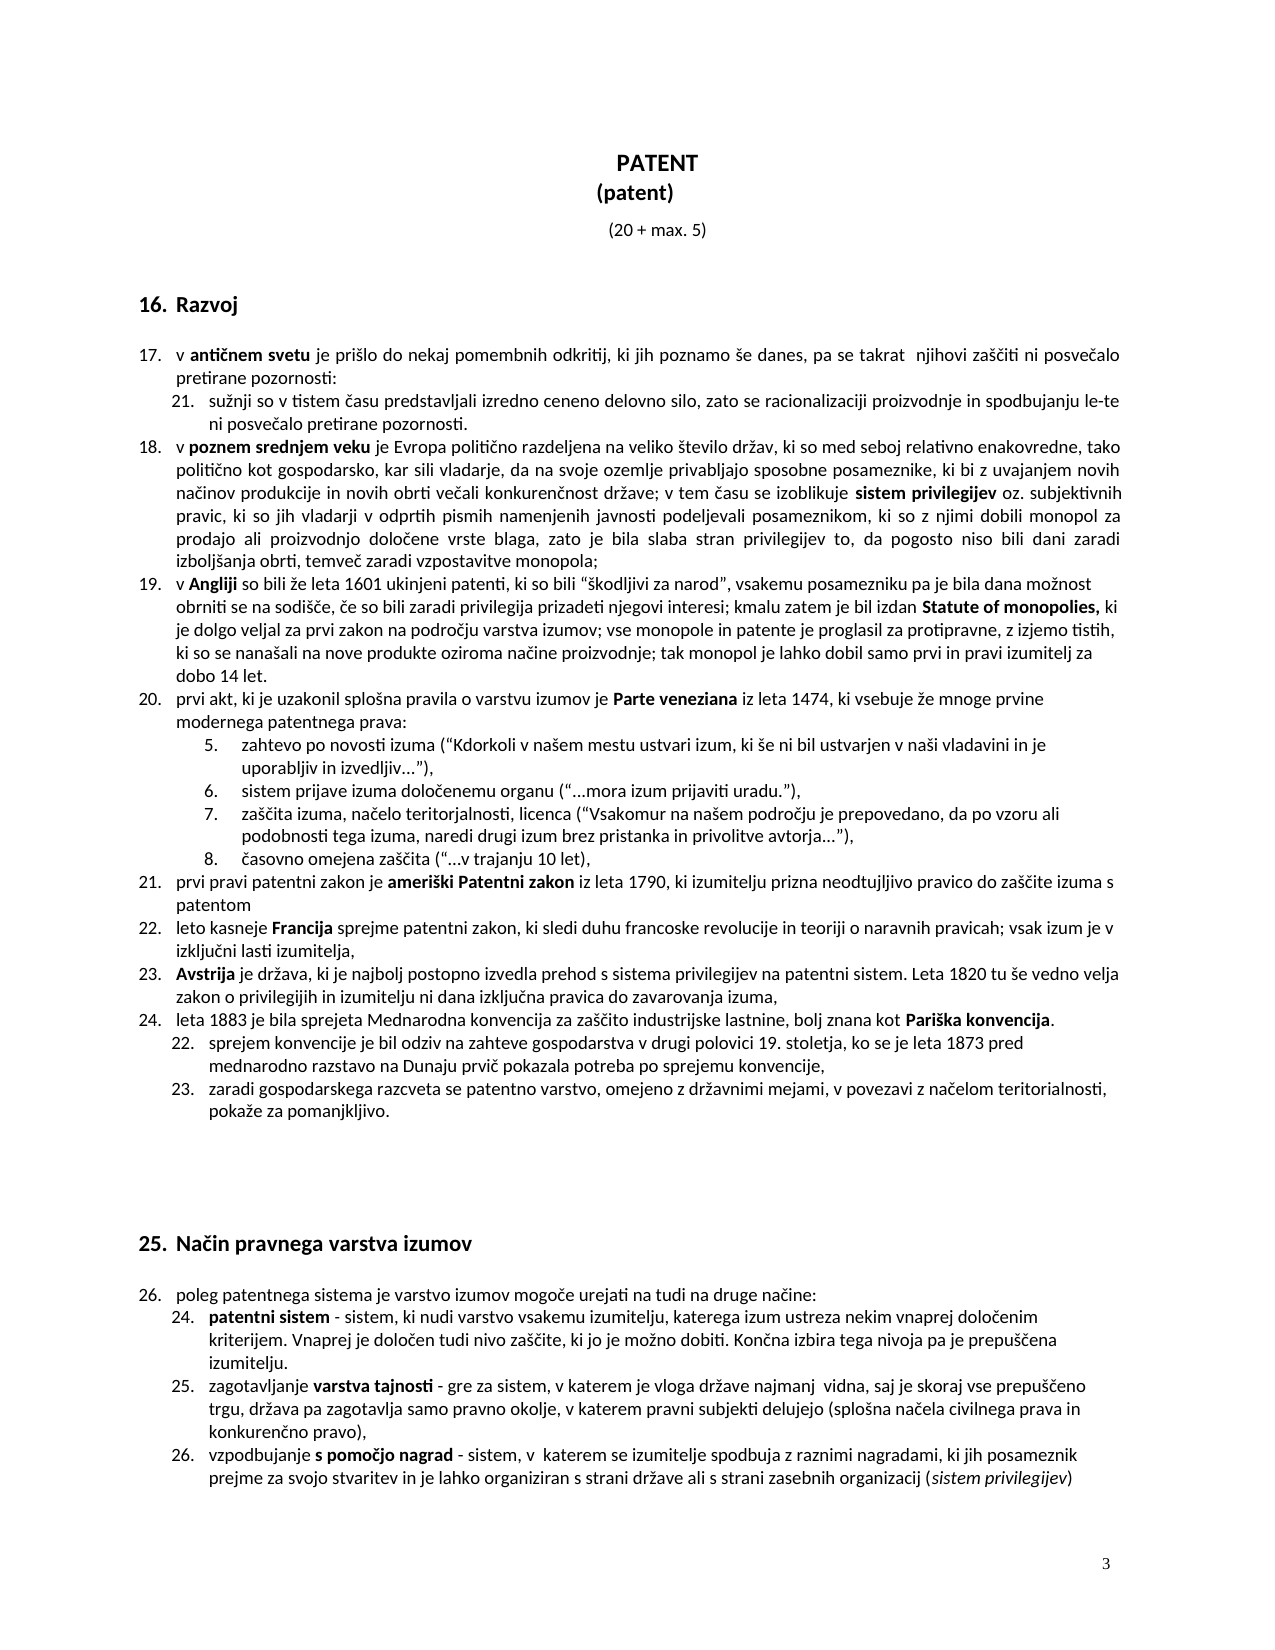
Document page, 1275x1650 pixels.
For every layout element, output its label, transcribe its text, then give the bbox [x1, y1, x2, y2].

subtitle prvi akt, ki je uzakonil splošna pravila o varstvu izumov je Parte veneziana iz leta 1474, ki vsebuje že mnoge prvine modernega patentnega prava: [138, 687, 1122, 733]
subtitle leto kasneje Francija sprejme patentni zakon, ki sledi duhu francoske revolucije in teoriji o naravnih pravicah; vsak izum je v izključni lasti izumitelja, [138, 916, 1122, 962]
subtitle sužnji so v tistem času predstavljali izredno ceneno delovno silo, zato se racionalizaciji proizvodnje in spodbujanju le-te ni posvečalo pretirane pozornosti. [171, 389, 1122, 435]
subtitle v poznem srednjem veku je Evropa politično razdeljena na veliko število držav, ki so med seboj relativno enakovredne, tako politično kot gospodarsko, kar sili vladarje, da na svoje ozemlje privabljajo sposobne posameznike, ki bi z uvajanjem novih načinov produkcije in novih obrti večali konkurenčnost države; v tem času se izoblikuje sistem privilegijev oz. subjektivnih pravic, ki so jih vladarji v odprtih pismih namenjenih javnosti podeljevali posameznikom, ki so z njimi dobili monopol za prodajo ali proizvodnjo določene vrste blaga, zato je bila slaba stran privilegijev to, da pogosto niso bili dani zaradi izboljšanja obrti, temveč zaradi vzpostavitve monopola; [138, 435, 1122, 572]
subtitle patentni sistem - sistem, ki nudi varstvo vsakemu izumitelju, katerega izum ustreza nekim vnaprej določenim kriterijem. Vnaprej je določen tudi nivo zaščite, ki jo je možno dobiti. Končna izbira tega nivoja pa je prepuščena izumitelju. [171, 1306, 1122, 1374]
subtitle (20 + max. 5) [148, 219, 1122, 242]
subtitle sprejem konvencije je bil odziv na zahteve gospodarstva v drugi polovici 19. stoletja, ko se je leta 1873 pred mednarodno razstavo na Dunaju prvič pokazala potreba po sprejemu konvencije, [171, 1031, 1122, 1077]
subtitle prvi pravi patentni zakon je ameriški Patentni zakon iz leta 1790, ki izumitelju prizna neodtujljivo pravico do zaščite izuma s patentom [138, 870, 1122, 916]
subtitle zaradi gospodarskega razcveta se patentno varstvo, omejeno z državnimi mejami, v povezavi z načelom teritorialnosti, pokaže za pomanjkljivo. [171, 1077, 1122, 1122]
subtitle časovno omejena zaščita (“…v trajanju 10 let), [204, 847, 1122, 870]
subtitle v Angliji so bili že leta 1601 ukinjeni patenti, ki so bili “škodljivi za narod”, vsakemu posamezniku pa je bila dana možnost obrniti se na sodišče, če so bili zaradi privilegija prizadeti njegovi interesi; kmalu zatem je bil izdan Statute of monopolies, ki je dolgo veljal za prvi zakon na področju varstva izumov; vse monopole in patente je proglasil za protipravne, z izjemo tistih, ki so se nanašali na nove produkte oziroma načine proizvodnje; tak monopol je lahko dobil samo prvi in pravi izumitelj za dobo 14 let. [138, 572, 1122, 687]
subtitle v antičnem svetu je prišlo do nekaj pomembnih odkritij, ki jih poznamo še danes, pa se takrat njihovi zaščiti ni posvečalo pretirane pozornosti: [138, 343, 1122, 389]
subtitle zahtevo po novosti izuma (“Kdorkoli v našem mestu ustvari izum, ki še ni bil ustvarjen v naši vladavini in je uporabljiv in izvedljiv...”), [204, 733, 1122, 779]
subtitle Način pravnega varstva izumov [138, 1229, 1122, 1257]
subtitle poleg patentnega sistema je varstvo izumov mogoče urejati na tudi na druge načine: [138, 1283, 1122, 1306]
subtitle zagotavljanje varstva tajnosti - gre za sistem, v katerem je vloga države najmanj vidna, saj je skoraj vse prepuščeno trgu, država pa zagotavlja samo pravno okolje, v katerem pravni subjekti delujejo (splošna načela civilnega prava in konkurenčno pravo), [171, 1374, 1122, 1443]
subtitle PATENT [148, 148, 1122, 178]
subtitle vzpodbujanje s pomočjo nagrad - sistem, v katerem se izumitelje spodbuja z raznimi nagradami, ki jih posameznik prejme za svojo stvaritev in je lahko organiziran s strani države ali s strani zasebnih organizacij (sistem privilegijev) [171, 1443, 1122, 1489]
subtitle sistem prijave izuma določenemu organu (“...mora izum prijaviti uradu.”), [204, 779, 1122, 802]
subtitle Avstrija je država, ki je najbolj postopno izvedla prehod s sistema privilegijev na patentni sistem. Leta 1820 tu še vedno velja zakon o privilegijih in izumitelju ni dana izključna pravica do zavarovanja izuma, [138, 962, 1122, 1008]
subtitle leta 1883 je bila sprejeta Mednarodna konvencija za zaščito industrijske lastnine, bolj znana kot Pariška konvencija. [138, 1008, 1122, 1031]
subtitle Razvoj [138, 290, 1122, 318]
text (patent) [148, 178, 1122, 206]
subtitle zaščita izuma, načelo teritorjalnosti, licenca (“Vsakomur na našem področju je prepovedano, da po vzoru ali podobnosti tega izuma, naredi drugi izum brez pristanka in privolitve avtorja...”), [204, 802, 1122, 847]
